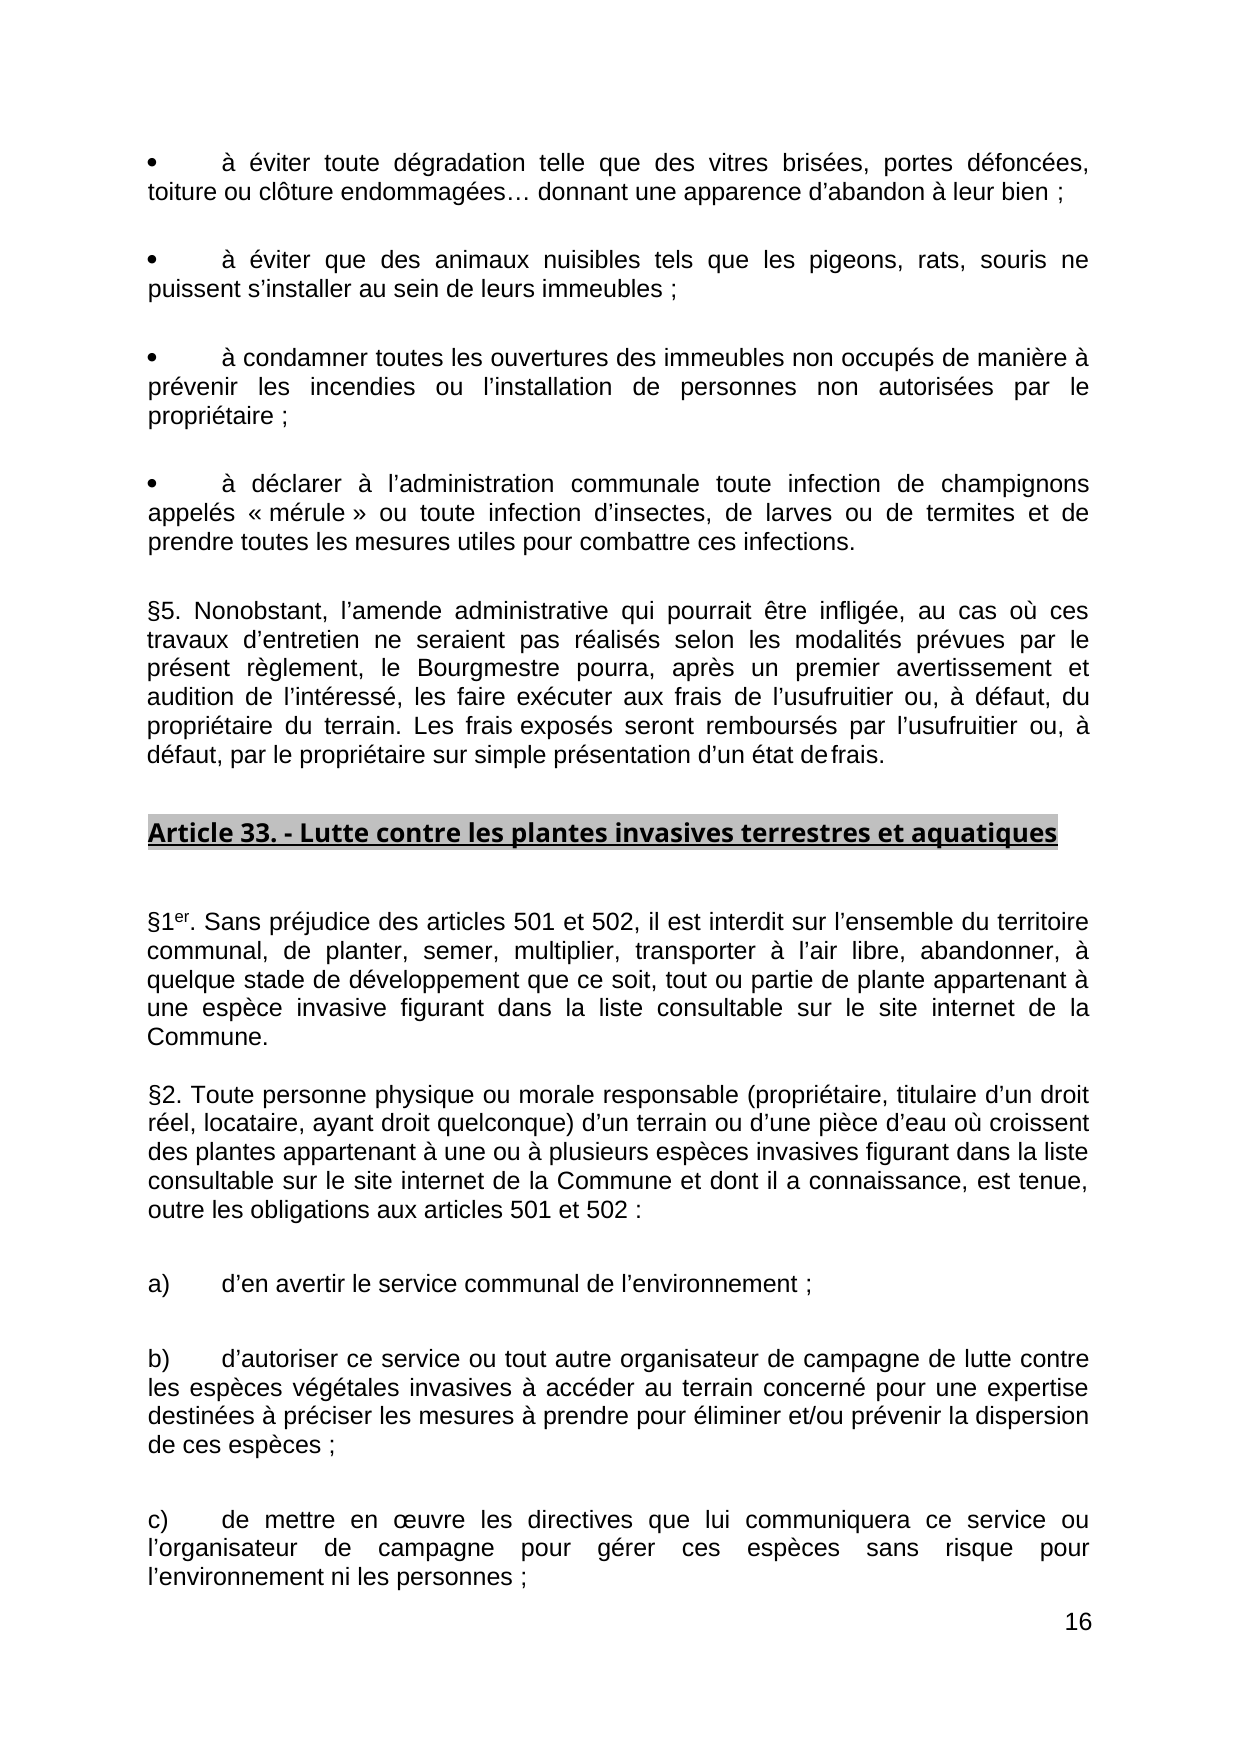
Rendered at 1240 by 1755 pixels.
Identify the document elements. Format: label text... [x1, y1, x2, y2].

list à condamner toutes les ouvertures des immeubles non occupés de manière à prévenir les incendies ou l’installation de personnes non autorisées par le propriétaire ; [148, 343, 1091, 429]
list d’autoriser ce service ou tout autre organisateur de campagne de lutte contre les espèces végétales invasives à accéder au terrain concerné pour une expertise destinées à préciser les mesures à prendre pour éliminer et/ou prévenir la dispersion de ces espèces ; [148, 1344, 1091, 1459]
list à éviter que des animaux nuisibles tels que les pigeons, rats, souris ne puissent s’installer au sein de leurs immeubles ; [148, 245, 1091, 303]
text §1er. Sans préjudice des articles 501 et 502, il est interdit sur l’ensemble du territoire communal, de planter, semer, multiplier, transporter à l’air libre, abandonner, à quelque stade de développement que ce soit, tout ou partie de plante appartenant à une espèce invasive figurant dans la liste consultable sur le site internet de la Commune. [147, 907, 1091, 1051]
subtitle Article 33. - Lutte contre les plantes invasives terrestres et aquatiques [148, 814, 1092, 850]
text §2. Toute personne physique ou morale responsable (propriétaire, titulaire d’un droit réel, locataire, ayant droit quelconque) d’un terrain ou d’une pièce d’eau où croissent des plantes appartenant à une ou à plusieurs espèces invasives figurant dans la liste consultable sur le site internet de la Commune et dont il a connaissance, est tenue, outre les obligations aux articles 501 et 502 : [148, 1080, 1091, 1223]
list à éviter toute dégradation telle que des vitres brisées, portes défoncées, toiture ou clôture endommagées… donnant une apparence d’abandon à leur bien ; [148, 148, 1091, 205]
text §5. Nonobstant, l’amende administrative qui pourrait être infligée, au cas où ces travaux d’entretien ne seraient pas réalisés selon les modalités prévues par le présent règlement, le Bourgmestre pourra, après un premier avertissement et audition de l’intéressé, les faire exécuter aux frais de l’usufruitier ou, à défaut, du propriétaire du terrain. Les frais exposés seront remboursés par l’usufruitier ou, à défaut, par le propriétaire sur simple présentation d’un état de frais. [147, 596, 1091, 768]
list d’en avertir le service communal de l’environnement ; [148, 1269, 1091, 1298]
list de mettre en œuvre les directives que lui communiquera ce service ou l’organisateur de campagne pour gérer ces espèces sans risque pour l’environnement ni les personnes ; [148, 1505, 1091, 1591]
list à déclarer à l’administration communale toute infection de champignons appelés « mérule » ou toute infection d’insectes, de larves ou de termites et de prendre toutes les mesures utiles pour combattre ces infections. [148, 469, 1091, 556]
